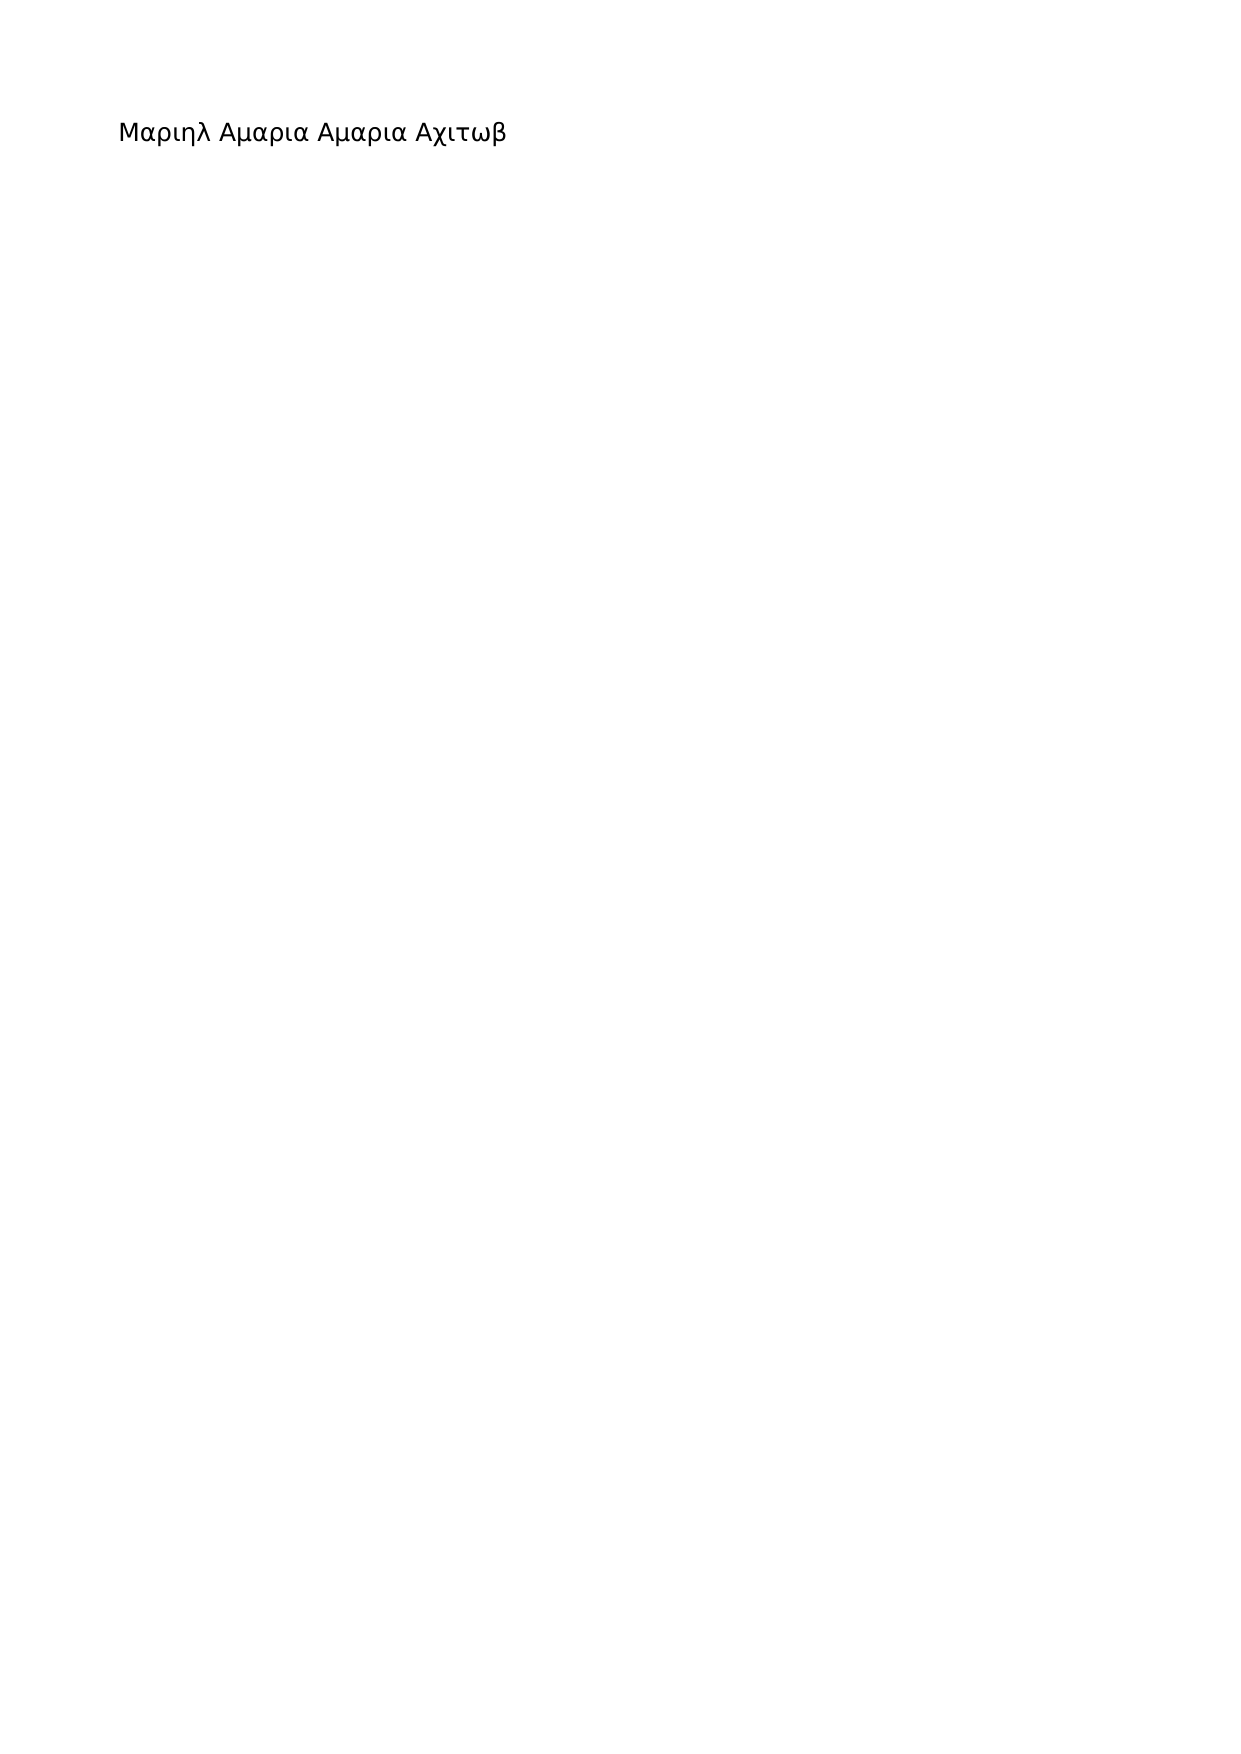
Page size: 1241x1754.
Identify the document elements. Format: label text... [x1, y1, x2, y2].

text Μαριηλ Αμαρια Αμαρια Αχιτωβ [118, 118, 1122, 147]
